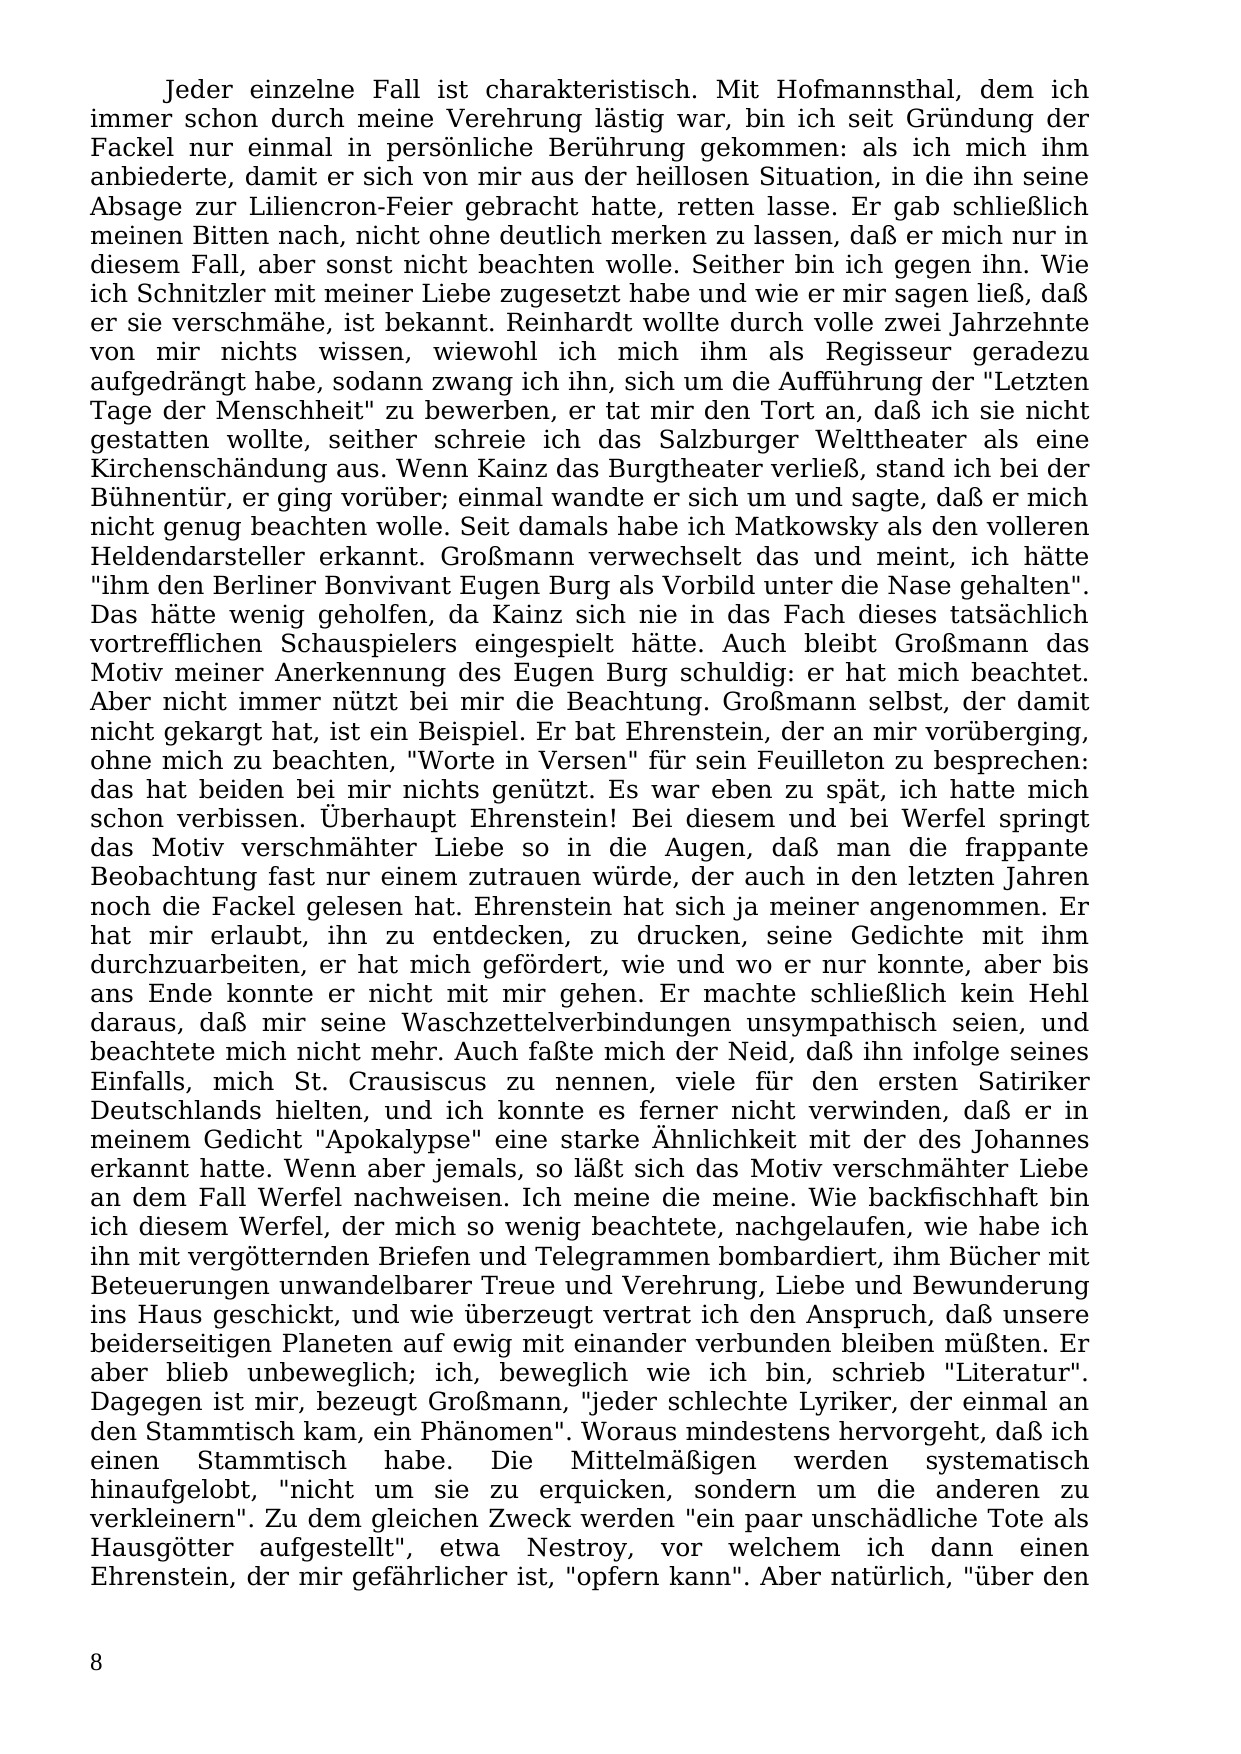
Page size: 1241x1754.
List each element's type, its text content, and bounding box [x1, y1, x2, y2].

text Jeder einzelne Fall ist charakteristisch. Mit Hofmannsthal, dem ich immer schon durch meine Verehrung lästig war, bin ich seit Gründung der Fackel nur einmal in persönliche Berührung gekommen: als ich mich ihm anbiederte, damit er sich von mir aus der heillosen Situation, in die ihn seine Absage zur Liliencron-Feier gebracht hatte, retten lasse. Er gab schließlich meinen Bitten nach, nicht ohne deutlich merken zu lassen, daß er mich nur in diesem Fall, aber sonst nicht beachten wolle. Seither bin ich gegen ihn. Wie ich Schnitzler mit meiner Liebe zugesetzt habe und wie er mir sagen ließ, daß er sie verschmähe, ist bekannt. Reinhardt wollte durch volle zwei Jahrzehnte von mir nichts wissen, wiewohl ich mich ihm als Regisseur geradezu aufgedrängt habe, sodann zwang ich ihn, sich um die Aufführung der "Letzten Tage der Menschheit" zu bewerben, er tat mir den Tort an, daß ich sie nicht gestatten wollte, seither schreie ich das Salzburger Welttheater als eine Kirchenschändung aus. Wenn Kainz das Burgtheater verließ, stand ich bei der Bühnentür, er ging vorüber; einmal wandte er sich um und sagte, daß er mich nicht genug beachten wolle. Seit damals habe ich Matkowsky als den volleren Heldendarsteller erkannt. Großmann verwechselt das und meint, ich hätte "ihm den Berliner Bonvivant Eugen Burg als Vorbild unter die Nase gehalten". Das hätte wenig geholfen, da Kainz sich nie in das Fach dieses tatsächlich vortrefflichen Schauspielers eingespielt hätte. Auch bleibt Großmann das Motiv meiner Anerkennung des Eugen Burg schuldig: er hat mich beachtet. Aber nicht immer nützt bei mir die Beachtung. Großmann selbst, der damit nicht gekargt hat, ist ein Beispiel. Er bat Ehrenstein, der an mir vorüberging, ohne mich zu beachten, "Worte in Versen" für sein Feuilleton zu besprechen: das hat beiden bei mir nichts genützt. Es war eben zu spät, ich hatte mich schon verbissen. Überhaupt Ehrenstein! Bei diesem und bei Werfel springt das Motiv verschmähter Liebe so in die Augen, daß man die frappante Beobachtung fast nur einem zutrauen würde, der auch in den letzten Jahren noch die Fackel gelesen hat. Ehrenstein hat sich ja meiner angenommen. Er hat mir erlaubt, ihn zu entdecken, zu drucken, seine Gedichte mit ihm durchzuarbeiten, er hat mich gefördert, wie und wo er nur konnte, aber bis ans Ende konnte er nicht mit mir gehen. Er machte schließlich kein Hehl daraus, daß mir seine Waschzettelverbindungen unsympathisch seien, und beachtete mich nicht mehr. Auch faßte mich der Neid, daß ihn infolge seines Einfalls, mich St. Crausiscus zu nennen, viele für den ersten Satiriker Deutschlands hielten, und ich konnte es ferner nicht verwinden, daß er in meinem Gedicht "Apokalypse" eine starke Ähnlichkeit mit der des Johannes erkannt hatte. Wenn aber jemals, so läßt sich das Motiv verschmähter Liebe an dem Fall Werfel nachweisen. Ich meine die meine. Wie backfischhaft bin ich diesem Werfel, der mich so wenig beachtete, nachgelaufen, wie habe ich ihn mit vergötternden Briefen und Telegrammen bombardiert, ihm Bücher mit Beteuerungen unwandelbarer Treue und Verehrung, Liebe und Bewunderung ins Haus geschickt, und wie überzeugt vertrat ich den Anspruch, daß unsere beiderseitigen Planeten auf ewig mit einander verbunden bleiben müßten. Er aber blieb unbeweglich; ich, beweglich wie ich bin, schrieb "Literatur". Dagegen ist mir, bezeugt Großmann, "jeder schlechte Lyriker, der einmal an den Stammtisch kam, ein Phänomen". Woraus mindestens hervorgeht, daß ich einen Stammtisch habe. Die Mittelmäßigen werden systematisch hinaufgelobt, "nicht um sie zu erquicken, sondern um die anderen zu verkleinern". Zu dem gleichen Zweck werden "ein paar unschädliche Tote als Hausgötter aufgestellt", etwa Nestroy, vor welchem ich dann einen Ehrenstein, der mir gefährlicher ist, "opfern kann". Aber natürlich, "über den [90, 75, 1091, 1592]
